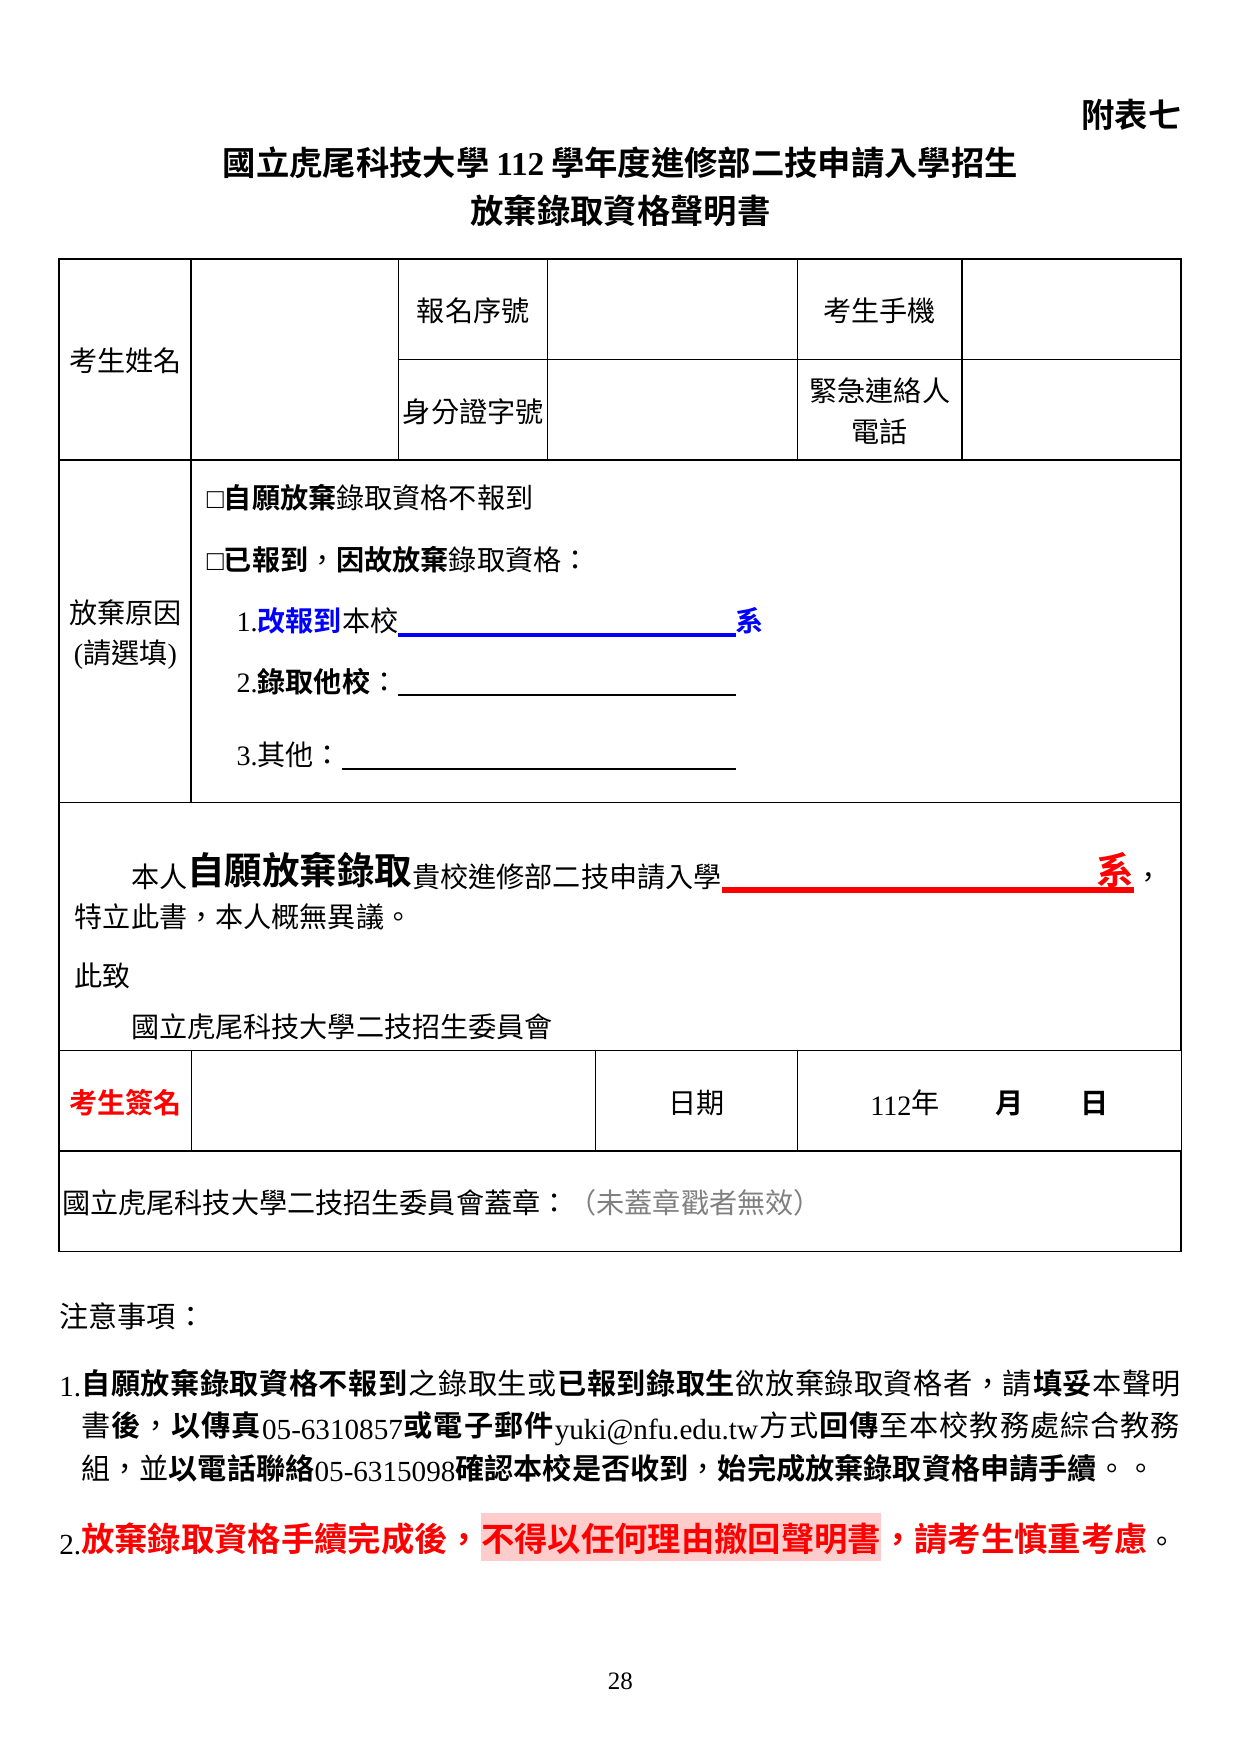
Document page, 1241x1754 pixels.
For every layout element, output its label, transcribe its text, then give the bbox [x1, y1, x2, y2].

table_cell □自願放棄錄取資格不報到 □已報到，因故放棄錄取資格： 1.改報到本校 系 2.錄取他校： 3.其他： [192, 461, 1180, 802]
text 附表七 [59, 89, 1181, 137]
text 放棄錄取資格聲明書 [59, 185, 1181, 233]
text 2.放棄錄取資格手續完成後，不得以任何理由撤回聲明書，請考生慎重考慮。 [59, 1513, 1152, 1561]
table_cell 身分證字號 [399, 360, 547, 459]
table_header 報名序號 [399, 260, 547, 359]
table_cell 緊急連絡人電話 [798, 360, 961, 459]
text 1.自願放棄錄取資格不報到之錄取生或已報到錄取生欲放棄錄取資格者，請填妥本聲明書後，以傳真05-6310857或電子郵件yuki@nfu.edu.tw方式回傳至本校教務處綜合教務組，並以電話聯絡05-6315098確認本校是否收到，始完成放棄錄取資格申請手續。。 [59, 1361, 1181, 1488]
table_cell 放棄原因 (請選填) [60, 461, 190, 802]
table_header 考生姓名 [60, 260, 190, 459]
table_header [963, 260, 1180, 359]
table_cell [192, 1051, 595, 1150]
table_cell [548, 360, 797, 459]
table_cell 日期 [596, 1051, 797, 1150]
table_cell 112年 月 日 [798, 1051, 1181, 1150]
table_cell 國立虎尾科技大學二技招生委員會蓋章：（未蓋章戳者無效） [60, 1152, 1180, 1251]
text 注意事項： [59, 1293, 1181, 1336]
table_cell 本人自願放棄錄取貴校進修部二技申請入學 系，特立此書，本人概無異議。 此致 國立虎尾科技大學二技招生委員會 [60, 803, 1180, 1050]
text 國立虎尾科技大學112學年度進修部二技申請入學招生 [59, 137, 1181, 185]
table_header [192, 260, 398, 459]
table_header [548, 260, 797, 359]
table_header 考生手機 [798, 260, 961, 359]
table_cell 考生簽名 [60, 1051, 191, 1150]
table_cell [963, 360, 1180, 459]
